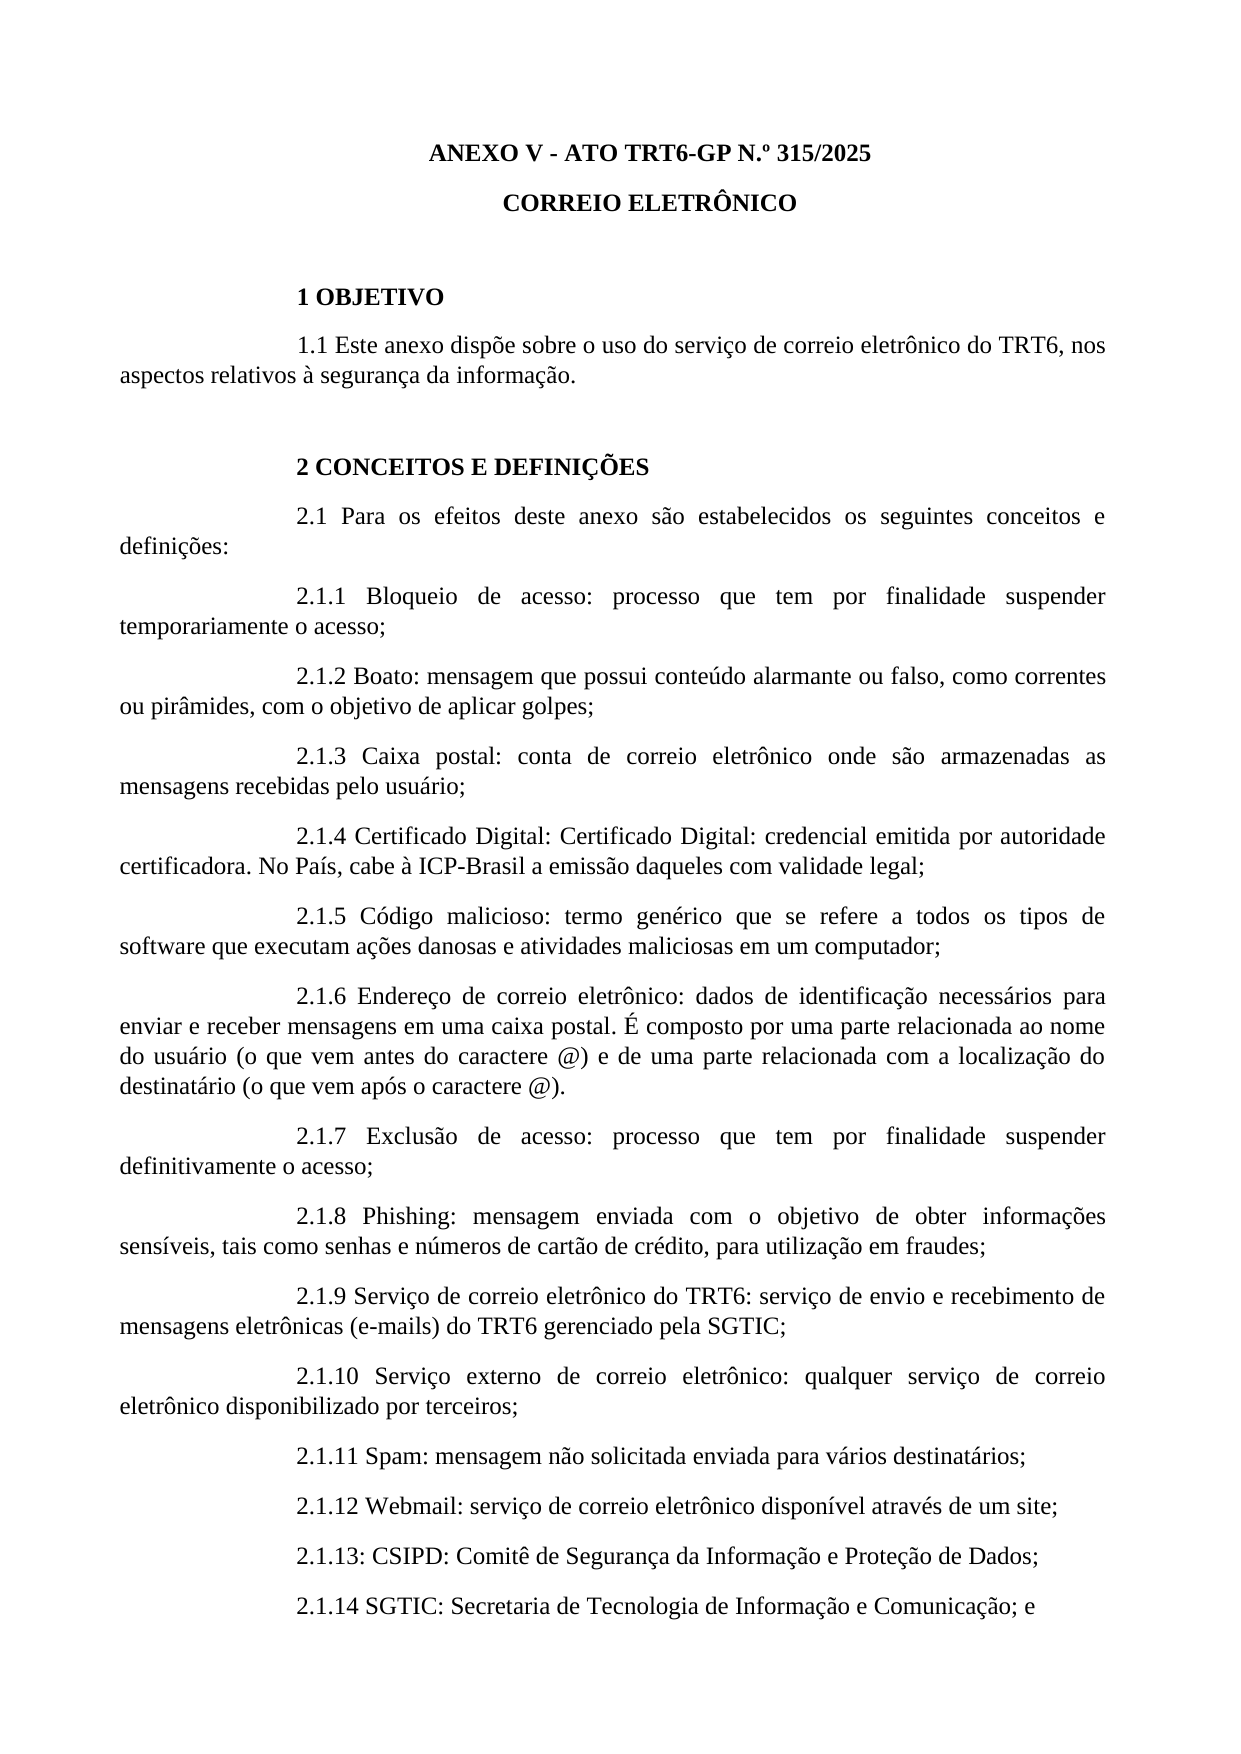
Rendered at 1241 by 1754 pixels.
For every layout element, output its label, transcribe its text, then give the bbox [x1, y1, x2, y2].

text 2.1.5 Código malicioso: termo genérico que se refere a todos os tipos de software que executam ações danosas e atividades maliciosas em um computador; [119, 901, 1107, 960]
text 2.1.14 SGTIC: Secretaria de Tecnologia de Informação e Comunicação; e [119, 1591, 1107, 1619]
text 2.1.8 Phishing: mensagem enviada com o objetivo de obter informações sensíveis, tais como senhas e números de cartão de crédito, para utilização em fraudes; [119, 1201, 1107, 1260]
text 2.1.1 Bloqueio de acesso: processo que tem por finalidade suspender temporariamente o acesso; [119, 581, 1107, 640]
text 2.1.13: CSIPD: Comitê de Segurança da Informação e Proteção de Dados; [119, 1541, 1107, 1569]
text 1 OBJETIVO [297, 282, 1122, 311]
text 2 CONCEITOS E DEFINIÇÕES [296, 452, 1122, 481]
text 2.1.3 Caixa postal: conta de correio eletrônico onde são armazenadas as mensagens recebidas pelo usuário; [119, 741, 1107, 800]
text 2.1 Para os efeitos deste anexo são estabelecidos os seguintes conceitos e definições: [119, 501, 1107, 560]
text ANEXO V - ATO TRT6-GP N.º 315/2025 [193, 138, 1107, 167]
text 2.1.9 Serviço de correio eletrônico do TRT6: serviço de envio e recebimento de mensagens eletrônicas (e-mails) do TRT6 gerenciado pela SGTIC; [119, 1281, 1107, 1340]
text 2.1.7 Exclusão de acesso: processo que tem por finalidade suspender definitivamente o acesso; [119, 1121, 1107, 1180]
text CORREIO ELETRÔNICO [193, 188, 1107, 217]
text 2.1.6 Endereço de correio eletrônico: dados de identificação necessários para enviar e receber mensagens em uma caixa postal. É composto por uma parte relacionada ao nome do usuário (o que vem antes do caractere @) e de uma parte relacionada com a localização do destinatário (o que vem após o caractere @). [119, 981, 1107, 1100]
text 2.1.11 Spam: mensagem não solicitada enviada para vários destinatários; [119, 1441, 1107, 1470]
text 2.1.10 Serviço externo de correio eletrônico: qualquer serviço de correio eletrônico disponibilizado por terceiros; [119, 1361, 1107, 1420]
text 2.1.4 Certificado Digital: Certificado Digital: credencial emitida por autoridade certificadora. No País, cabe à ICP-Brasil a emissão daqueles com validade legal; [119, 821, 1107, 880]
text 2.1.12 Webmail: serviço de correio eletrônico disponível através de um site; [119, 1491, 1107, 1520]
text 2.1.2 Boato: mensagem que possui conteúdo alarmante ou falso, como correntes ou pirâmides, com o objetivo de aplicar golpes; [119, 661, 1107, 720]
text 1.1 Este anexo dispõe sobre o uso do serviço de correio eletrônico do TRT6, nos aspectos relativos à segurança da informação. [119, 330, 1107, 389]
